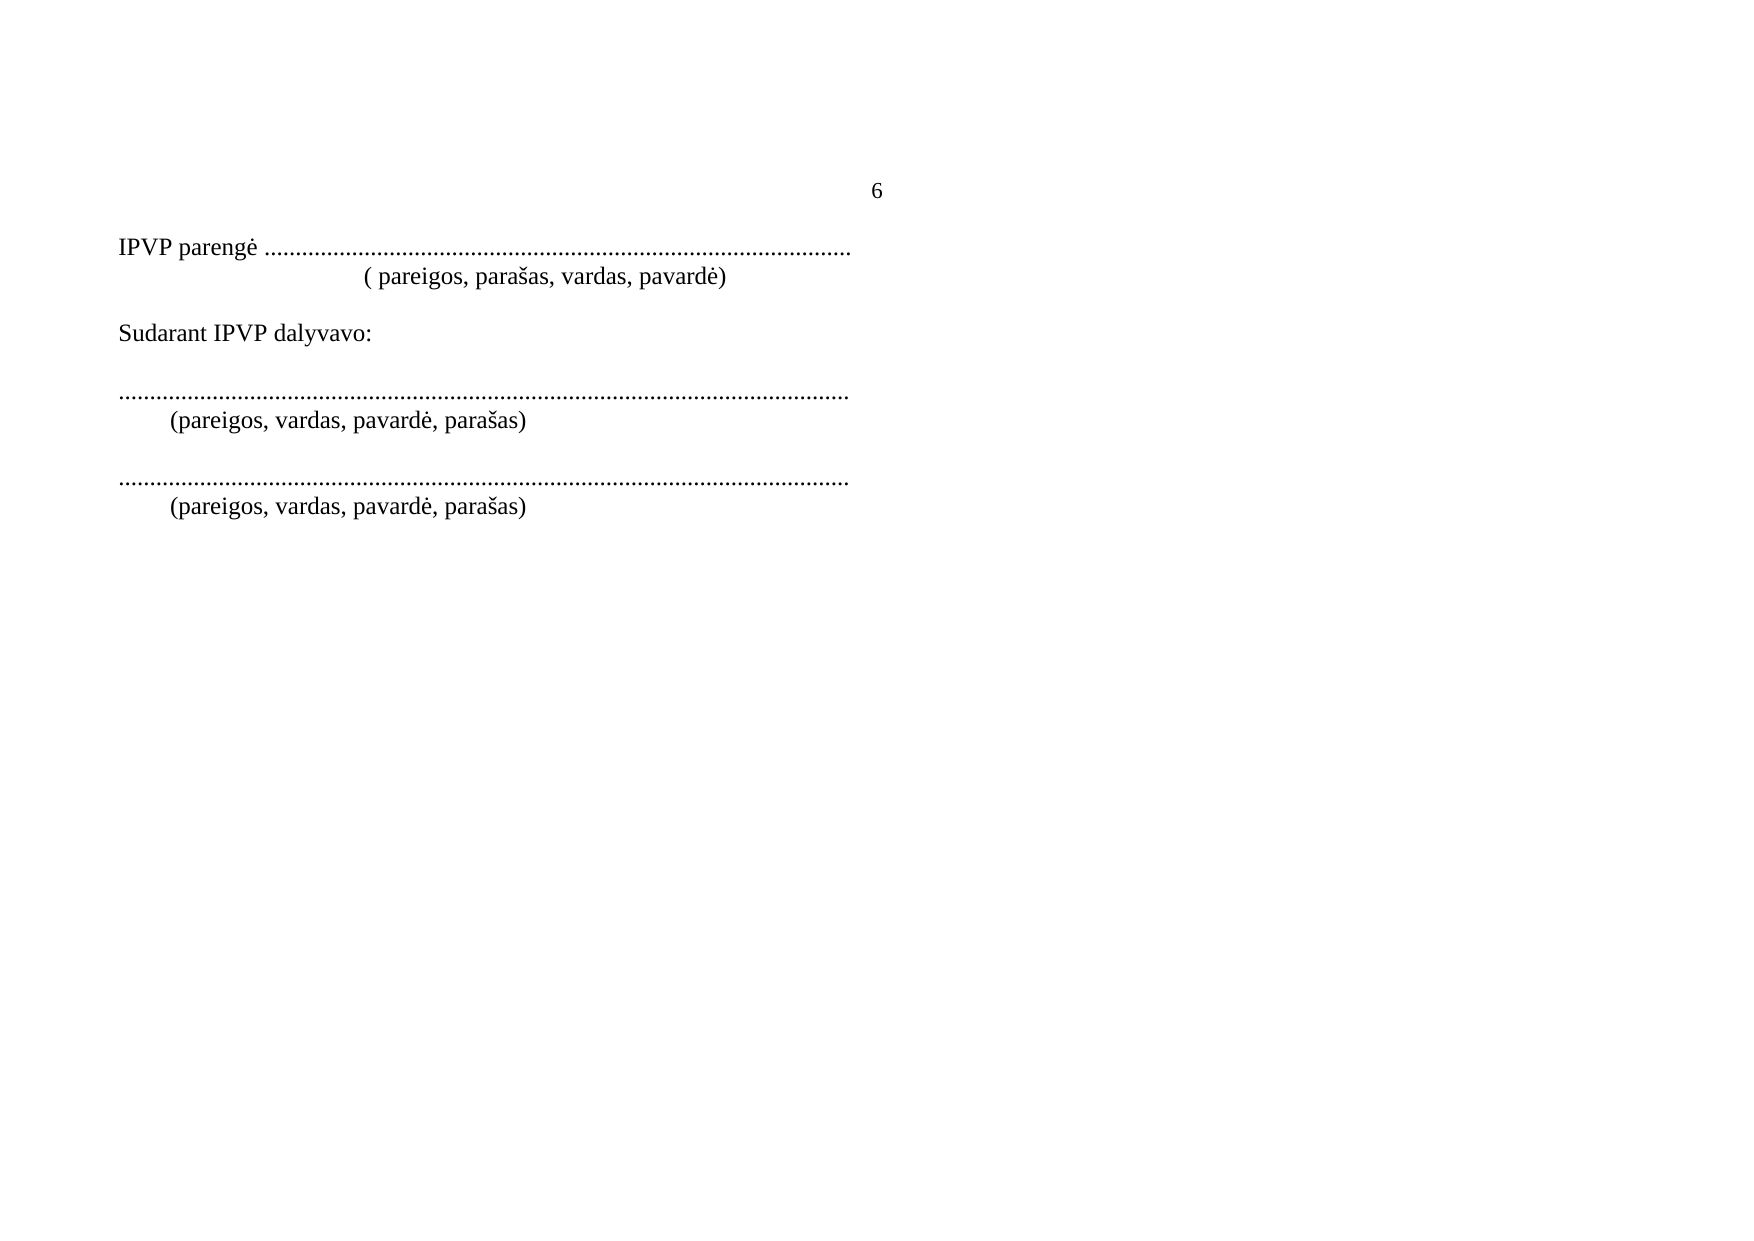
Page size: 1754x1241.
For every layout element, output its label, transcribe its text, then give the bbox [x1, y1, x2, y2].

text (pareigos, vardas, pavardė, parašas) [118, 491, 1636, 520]
text ..................................................................................................................... [118, 462, 1636, 491]
text Sudarant IPVP dalyvavo: [118, 318, 1636, 347]
text ..................................................................................................................... [118, 376, 1636, 405]
text ( pareigos, parašas, vardas, pavardė) [118, 261, 1636, 290]
text (pareigos, vardas, pavardė, parašas) [118, 405, 1636, 433]
text IPVP parengė .............................................................................................. [118, 232, 1636, 261]
